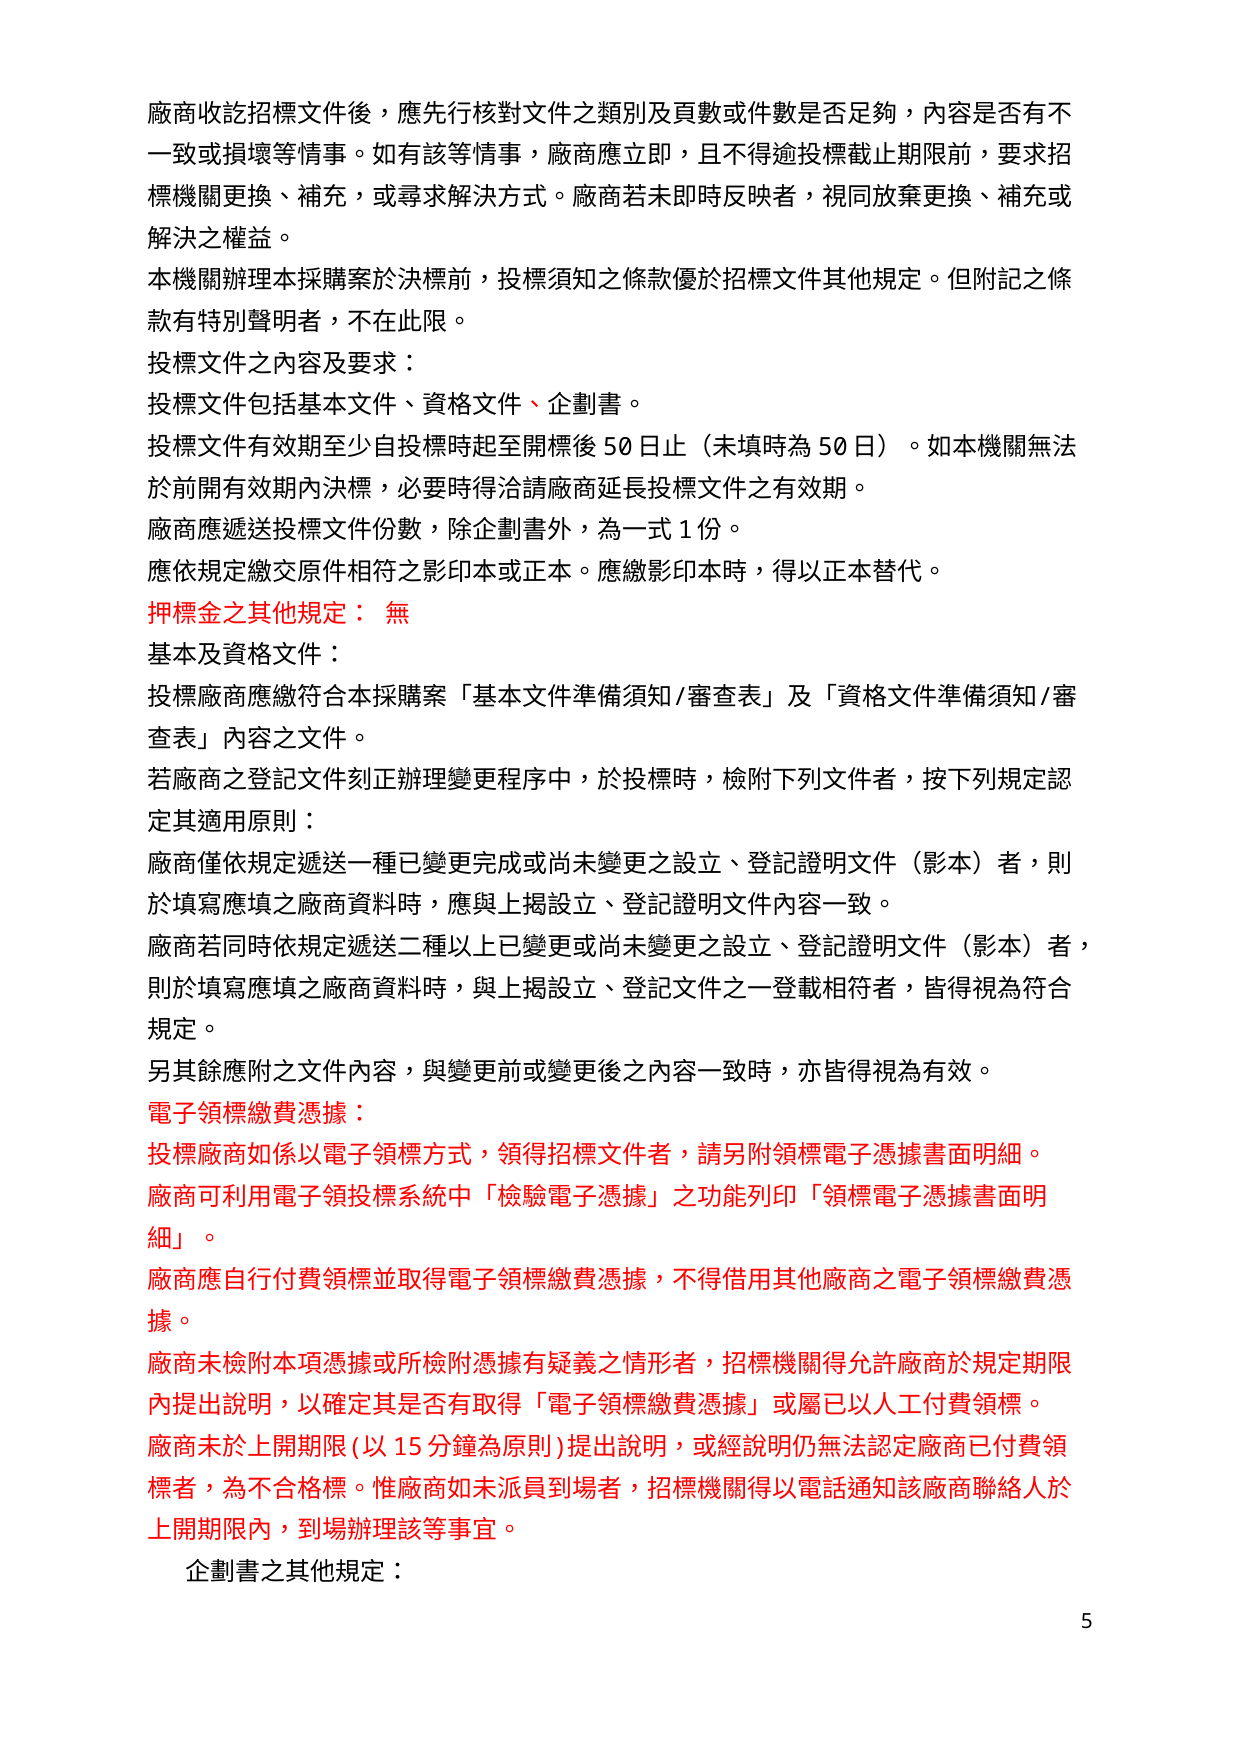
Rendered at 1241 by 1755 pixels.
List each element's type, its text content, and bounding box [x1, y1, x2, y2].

subtitle 廠商未檢附本項憑據或所檢附憑據有疑義之情形者，招標機關得允許廠商於規定期限內提出說明，以確定其是否有取得「電子領標繳費憑據」或屬已以人工付費領標。 [148, 1339, 1079, 1422]
subtitle 投標文件之內容及要求： [148, 339, 1093, 380]
subtitle 押標金之其他規定： 無 [148, 589, 1079, 630]
subtitle 廠商僅依規定遞送一種已變更完成或尚未變更之設立、登記證明文件（影本）者，則於填寫應填之廠商資料時，應與上揭設立、登記證明文件內容一致。 [148, 839, 1093, 922]
subtitle 投標文件包括基本文件、資格文件、企劃書。 [148, 380, 1093, 422]
subtitle 電子領標繳費憑據： [148, 1089, 1079, 1130]
subtitle 廠商未於上開期限(以15分鐘為原則)提出說明，或經說明仍無法認定廠商已付費領標者，為不合格標。惟廠商如未派員到場者，招標機關得以電話通知該廠商聯絡人於上開期限內，到場辦理該等事宜。 [148, 1422, 1079, 1547]
subtitle 廠商若同時依規定遞送二種以上已變更或尚未變更之設立、登記證明文件（影本）者，則於填寫應填之廠商資料時，與上揭設立、登記文件之一登載相符者，皆得視為符合規定。 [148, 922, 1093, 1047]
subtitle 廠商可利用電子領投標系統中「檢驗電子憑據」之功能列印「領標電子憑據書面明細」。 [148, 1172, 1079, 1255]
subtitle 投標文件有效期至少自投標時起至開標後50日止（未填時為50日）。如本機關無法於前開有效期內決標，必要時得洽請廠商延長投標文件之有效期。 [148, 422, 1093, 505]
subtitle 本機關辦理本採購案於決標前，投標須知之條款優於招標文件其他規定。但附記之條款有特別聲明者，不在此限。 [148, 255, 1079, 339]
subtitle 投標廠商如係以電子領標方式，領得招標文件者，請另附領標電子憑據書面明細。 [148, 1130, 1079, 1172]
subtitle 廠商收訖招標文件後，應先行核對文件之類別及頁數或件數是否足夠，內容是否有不一致或損壞等情事。如有該等情事，廠商應立即，且不得逾投標截止期限前，要求招標機關更換、補充，或尋求解決方式。廠商若未即時反映者，視同放棄更換、補充或解決之權益。 [148, 89, 1093, 255]
subtitle 企劃書之其他規定： [185, 1547, 1093, 1589]
subtitle 廠商應遞送投標文件份數，除企劃書外，為一式1份。 [148, 505, 1093, 547]
subtitle 投標廠商應繳符合本採購案「基本文件準備須知/審查表」及「資格文件準備須知/審查表」內容之文件。 [148, 672, 1079, 755]
subtitle 若廠商之登記文件刻正辦理變更程序中，於投標時，檢附下列文件者，按下列規定認定其適用原則： [148, 755, 1079, 839]
subtitle 應依規定繳交原件相符之影印本或正本。應繳影印本時，得以正本替代。 [148, 547, 1093, 589]
subtitle 廠商應自行付費領標並取得電子領標繳費憑據，不得借用其他廠商之電子領標繳費憑據。 [148, 1255, 1079, 1339]
subtitle 基本及資格文件： [148, 630, 1079, 672]
subtitle 另其餘應附之文件內容，與變更前或變更後之內容一致時，亦皆得視為有效。 [148, 1047, 1093, 1089]
